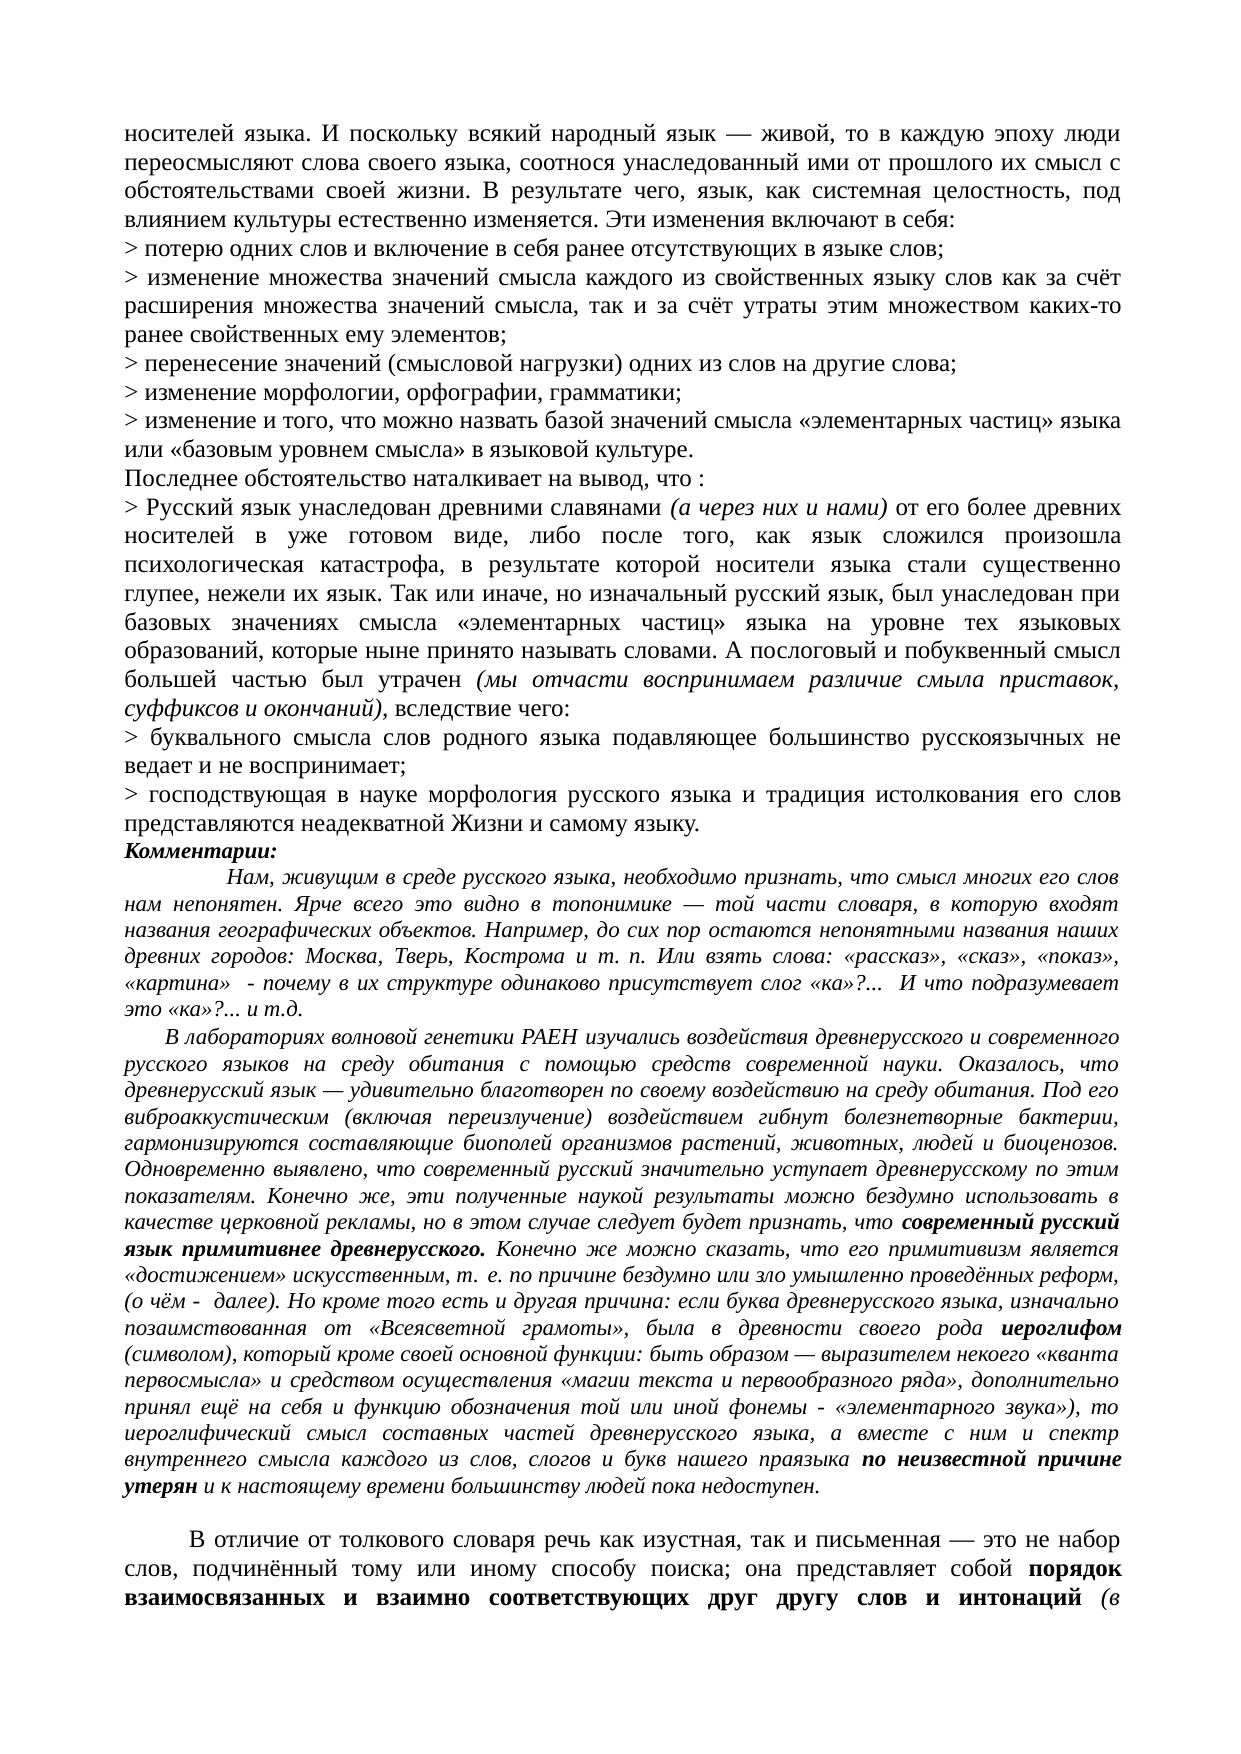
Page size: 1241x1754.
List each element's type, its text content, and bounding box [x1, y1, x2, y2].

list Последнее обстоятельство наталкивает на вывод, что : [124, 463, 1122, 492]
list Нам, живущим в среде русского языка, необходимо признать, что смысл многих его слов нам непонятен. Ярче всего это видно в топонимике — той части словаря, в которую входят названия географических объектов. Например, до сих пор остаются непонятными названия наших древних городов: Москва, Тверь, Кострома и т. п. Или взять слова: «рассказ», «сказ», «показ», «картина» - почему в их структуре одинаково присутствует слог «ка»?... И что подразумевает это «ка»?... и т.д. [124, 863, 1122, 1021]
list > Русский язык унаследован древними славянами (а через них и нами) от его более древних носителей в уже готовом виде, либо после того, как язык сложился произошла психологическая катастрофа, в результате которой носители языка стали существенно глупее, нежели их язык. Так или иначе, но изначальный русский язык, был унаследован при базовых значениях смысла «элементарных частиц» языка на уровне тех языковых образований, которые ныне принято называть словами. А послоговый и побуквенный смысл большей частью был утрачен (мы отчасти воспринимаем различие смыла приставок, суффиксов и окончаний), вследствие чего: [124, 492, 1122, 722]
list носителей языка. И поскольку всякий народный язык — живой, то в каждую эпоху люди переосмысляют слова своего языка, соотнося унаследованный ими от прошлого их смысл с обстоятельствами своей жизни. В результате чего, язык, как системная целостность, под влиянием культуры естественно изменяется. Эти изменения включают в себя: [124, 118, 1122, 233]
list > изменение и того, что можно назвать базой значений смысла «элементарных частиц» языка или «базовым уровнем смысла» в языковой культуре. [124, 406, 1122, 463]
list > господствующая в науке морфология русского языка и традиция истолкования его слов представляются неадекватной Жизни и самому языку. [124, 779, 1122, 837]
list Комментарии: [124, 837, 1122, 863]
list > буквального смысла слов родного языка подавляющее большинство русскоязычных не ведает и не воспринимает; [124, 722, 1122, 779]
list В лабораториях волновой генетики РАЕН изучались воздействия древнерусского и современного русского языков на среду обитания с помощью средств современной науки. Оказалось, что древнерусский язык — удивительно благотворен по своему воздействию на среду обитания. Под его виброаккустическим (включая переизлучение) воздействием гибнут болезнетворные бактерии, гармонизируются составляющие биополей организмов растений, животных, людей и биоценозов. Одновременно выявлено, что современный русский значительно уступает древнерусскому по этим показателям. Конечно же, эти полученные наукой результаты можно бездумно использовать в качестве церковной рекламы, но в этом случае следует будет признать, что современный русский язык примитивнее древнерусского. Конечно же можно сказать, что его примитивизм является «достижением» искусственным, т. е. по причине бездумно или зло умышленно проведённых реформ, (о чём - далее). Но кроме того есть и другая причина: если буква древнерусского языка, изначально позаимствованная от «Всеясветной грамоты», была в древности своего рода иероглифом (символом), который кроме своей основной функции: быть образом — выразителем некоего «кванта первосмысла» и средством осуществления «магии текста и первообразного ряда», дополнительно принял ещё на себя и функцию обозначения той или иной фонемы - «элементарного звука»), то иероглифический смысл составных частей древнерусского языка, а вместе с ним и спектр внутреннего смысла каждого из слов, слогов и букв нашего праязыка по неизвестной причине утерян и к настоящему времени большинству людей пока недоступен. [124, 1021, 1122, 1498]
list В отличие от толкового словаря речь как изустная, так и письменная — это не набор слов, подчинённый тому или иному способу поиска; она представляет собой порядок взаимосвязанных и взаимно соответствующих друг другу слов и интонаций (в [124, 1524, 1122, 1611]
list > изменение множества значений смысла каждого из свойственных языку слов как за счёт расширения множества значений смысла, так и за счёт утраты этим множеством каких-то ранее свойственных ему элементов; [124, 262, 1122, 348]
list > изменение морфологии, орфографии, грамматики; [124, 377, 1122, 406]
list > перенесение значений (смысловой нагрузки) одних из слов на другие слова; [124, 348, 1122, 377]
list > потерю одних слов и включение в себя ранее отсутствующих в языке слов; [124, 233, 1122, 262]
